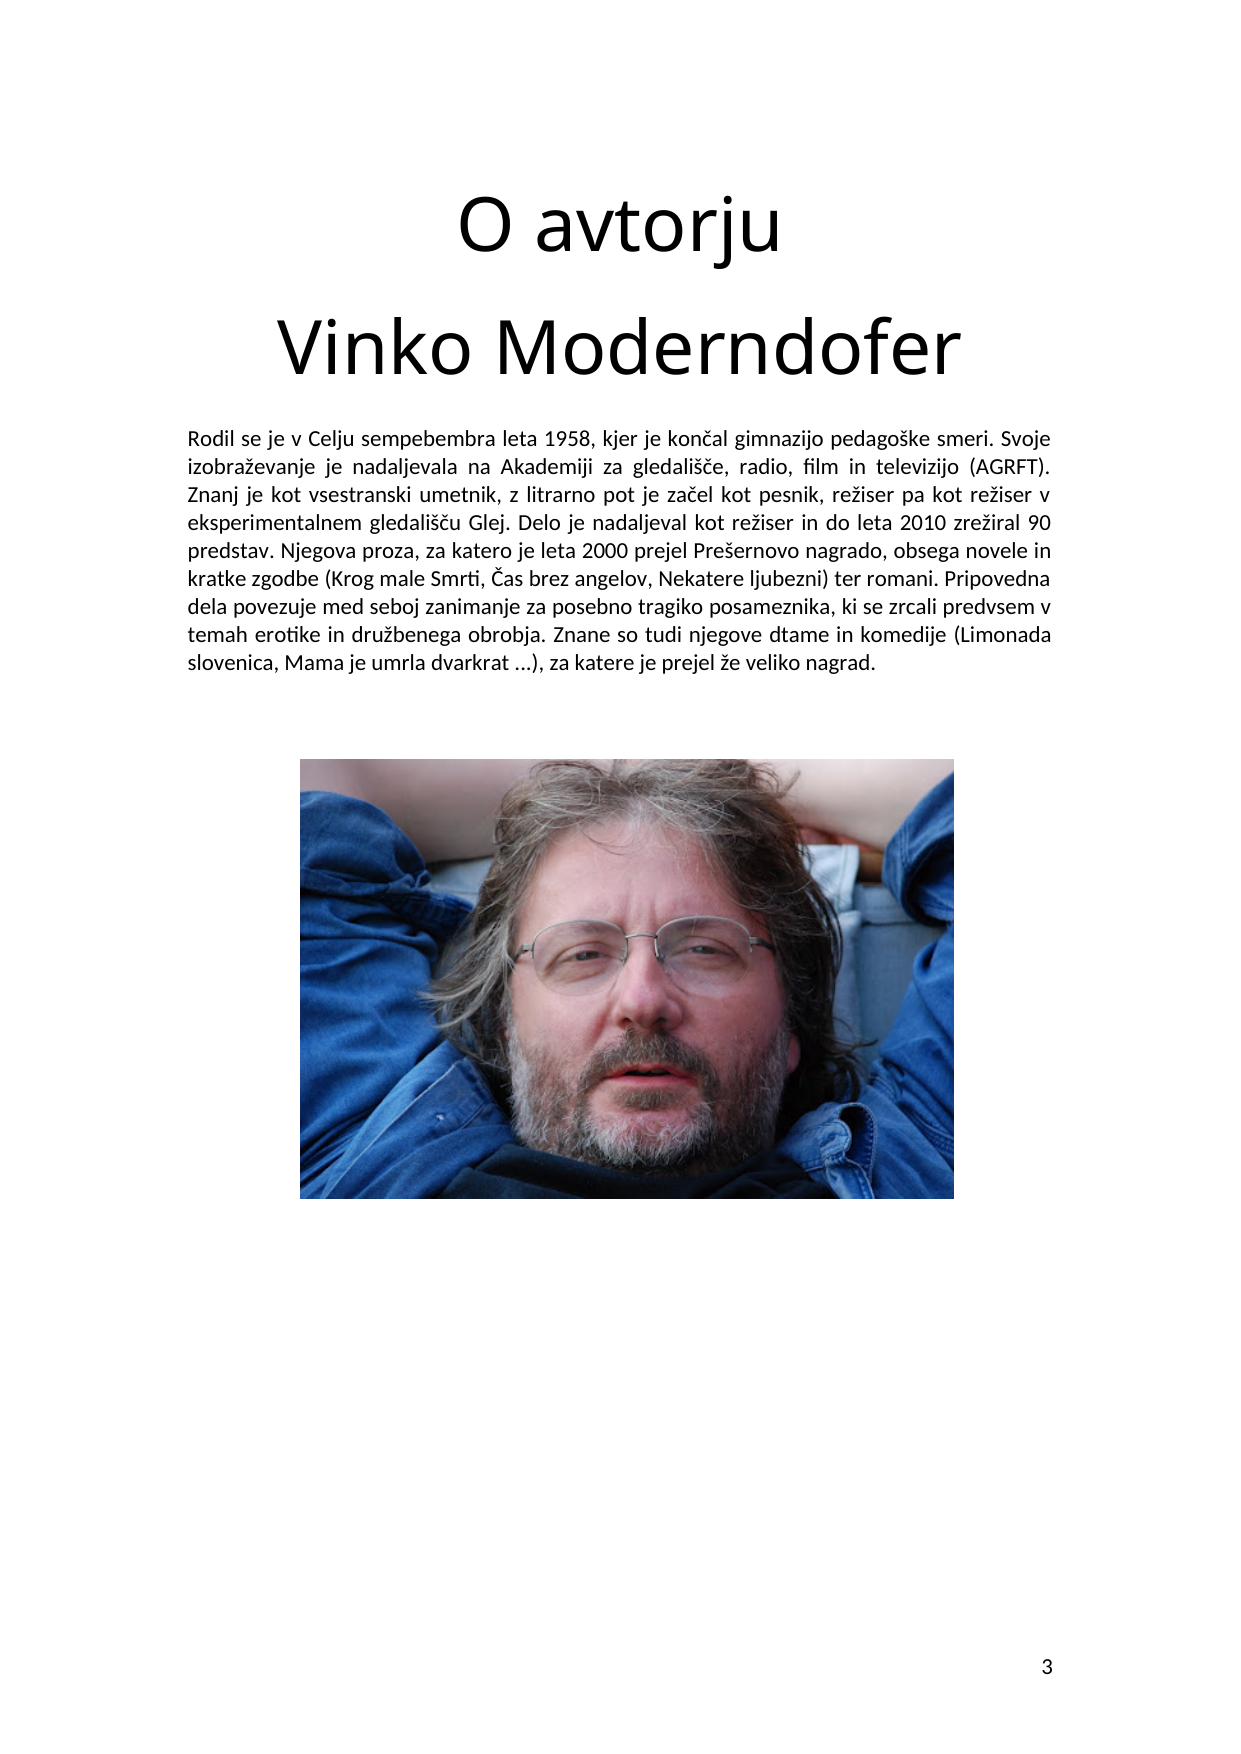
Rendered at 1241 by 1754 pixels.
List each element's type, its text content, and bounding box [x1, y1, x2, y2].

text Rodil se je v Celju sempebembra leta 1958, kjer je končal gimnazijo pedagoške smeri. Svoje izobraževanje je nadaljevala na Akademiji za gledališče, radio, film in televizijo (AGRFT). Znanj je kot vsestranski umetnik, z litrarno pot je začel kot pesnik, režiser pa kot režiser v eksperimentalnem gledališču Glej. Delo je nadaljeval kot režiser in do leta 2010 zrežiral 90 predstav. Njegova proza, za katero je leta 2000 prejel Prešernovo nagrado, obsega novele in kratke zgodbe (Krog male Smrti, Čas brez angelov, Nekatere ljubezni) ter romani. Pripovedna dela povezuje med seboj zanimanje za posebno tragiko posameznika, ki se zrcali predvsem v temah erotike in družbenega obrobja. Znane so tudi njegove dtame in komedije (Limonada slovenica, Mama je umrla dvarkrat ...), za katere je prejel že veliko nagrad. [187, 424, 1053, 676]
subtitle O avtorju [187, 171, 1053, 273]
picture [300, 759, 954, 1199]
subtitle Vinko Moderndofer [187, 294, 1053, 396]
